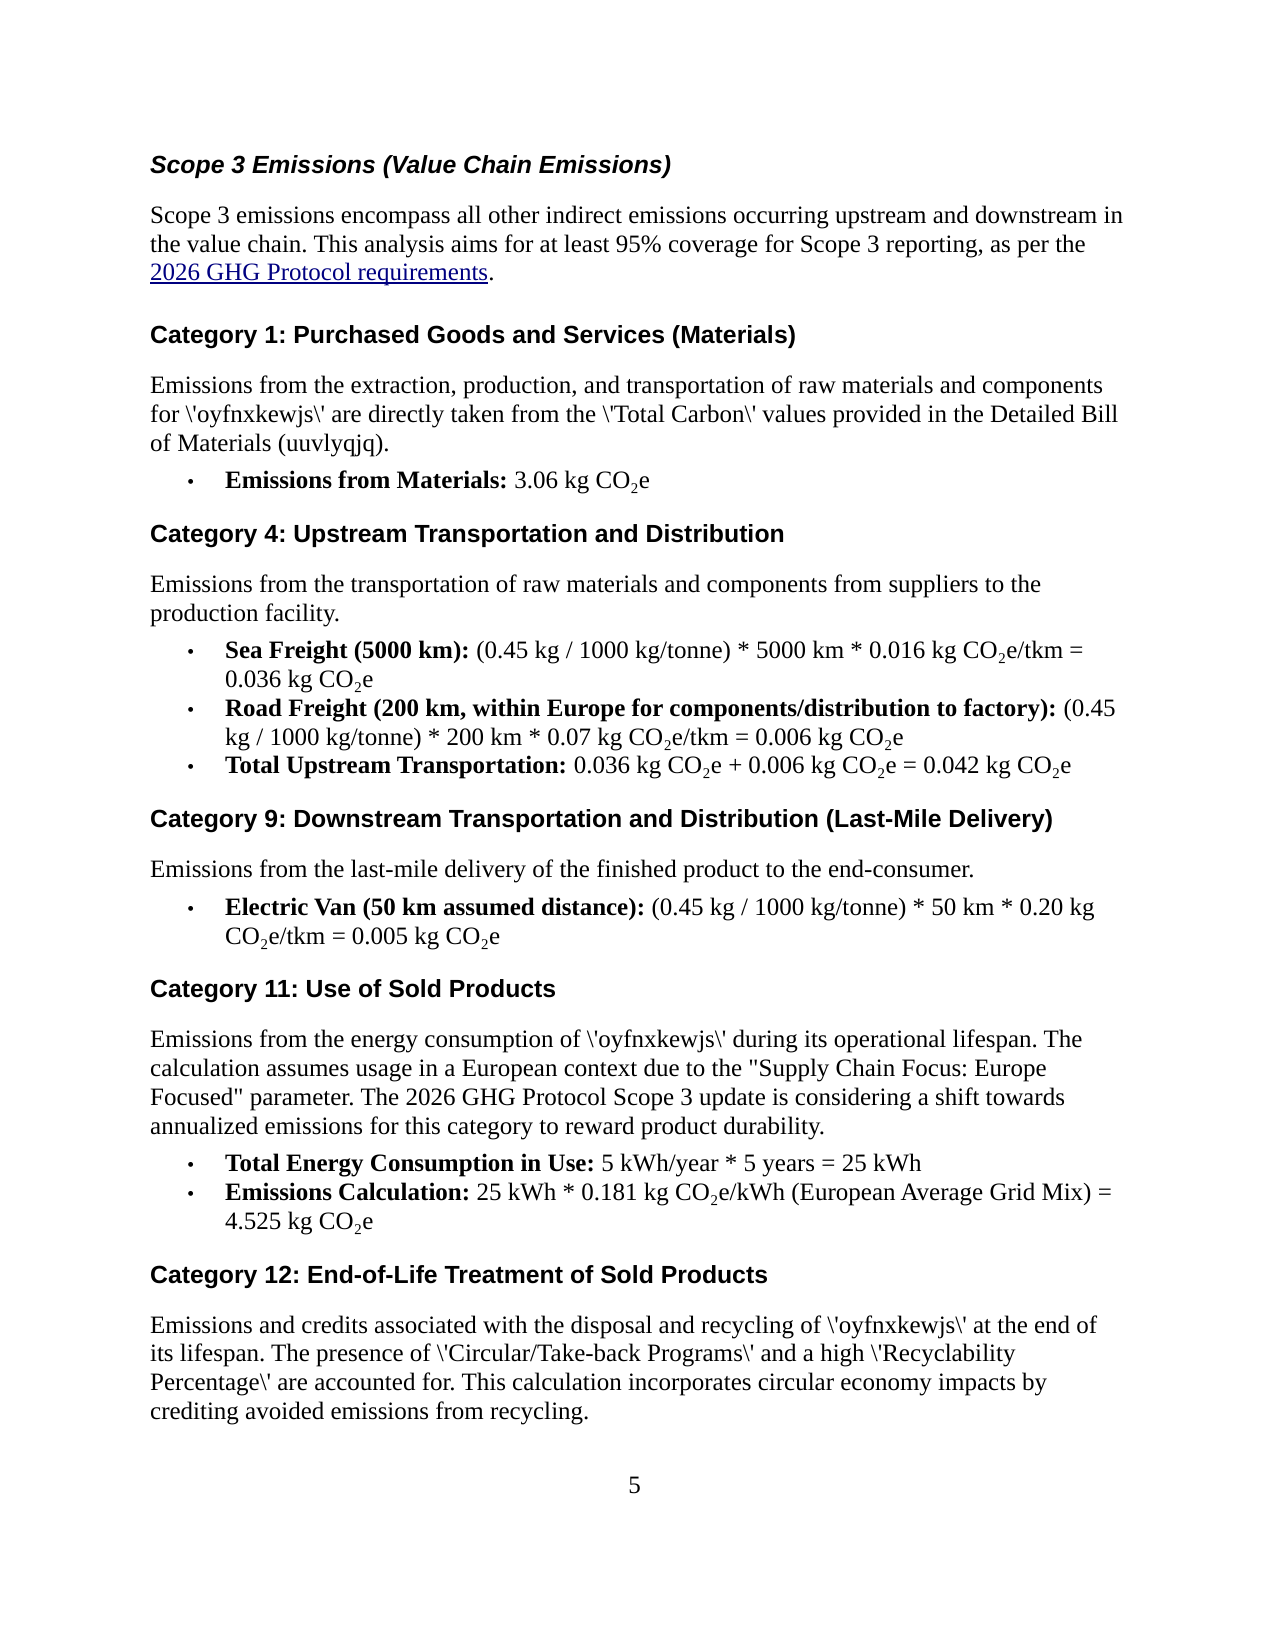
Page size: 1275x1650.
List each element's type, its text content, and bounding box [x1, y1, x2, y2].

text Scope 3 emissions encompass all other indirect emissions occurring upstream and downstream in the value chain. This analysis aims for at least 95% coverage for Scope 3 reporting, as per the 2026 GHG Protocol requirements. [150, 200, 1125, 286]
list Road Freight (200 km, within Europe for components/distribution to factory): (0.45 kg / 1000 kg/tonne) * 200 km * 0.07 kg CO₂e/tkm = 0.006 kg CO₂e [187, 693, 1125, 751]
text Emissions from the last-mile delivery of the finished product to the end-consumer. [150, 854, 1125, 883]
subtitle Scope 3 Emissions (Value Chain Emissions) [150, 150, 1125, 178]
list Emissions from Materials: 3.06 kg CO₂e [187, 465, 1125, 494]
text Emissions from the transportation of raw materials and components from suppliers to the production facility. [150, 569, 1125, 627]
list Electric Van (50 km assumed distance): (0.45 kg / 1000 kg/tonne) * 50 km * 0.20 kg CO₂e/tkm = 0.005 kg CO₂e [187, 892, 1125, 949]
text Emissions from the energy consumption of \'oyfnxkewjs\' during its operational lifespan. The calculation assumes usage in a European context due to the "Supply Chain Focus: Europe Focused" parameter. The 2026 GHG Protocol Scope 3 update is considering a shift towards annualized emissions for this category to reward product durability. [150, 1024, 1125, 1139]
list Total Energy Consumption in Use: 5 kWh/year * 5 years = 25 kWh [187, 1148, 1125, 1177]
subtitle Category 9: Downstream Transportation and Distribution (Last-Mile Delivery) [150, 804, 1125, 833]
subtitle Category 1: Purchased Goods and Services (Materials) [150, 320, 1125, 349]
subtitle Category 4: Upstream Transportation and Distribution [150, 519, 1125, 548]
subtitle Category 12: End-of-Life Treatment of Sold Products [150, 1260, 1125, 1288]
list Emissions Calculation: 25 kWh * 0.181 kg CO₂e/kWh (European Average Grid Mix) = 4.525 kg CO₂e [187, 1177, 1125, 1235]
list Sea Freight (5000 km): (0.45 kg / 1000 kg/tonne) * 5000 km * 0.016 kg CO₂e/tkm = 0.036 kg CO₂e [187, 636, 1125, 693]
text Emissions from the extraction, production, and transportation of raw materials and components for \'oyfnxkewjs\' are directly taken from the \'Total Carbon\' values provided in the Detailed Bill of Materials (uuvlyqjq). [150, 370, 1125, 456]
text Emissions and credits associated with the disposal and recycling of \'oyfnxkewjs\' at the end of its lifespan. The presence of \'Circular/Take-back Programs\' and a high \'Recyclability Percentage\' are accounted for. This calculation incorporates circular economy impacts by crediting avoided emissions from recycling. [150, 1310, 1125, 1425]
list Total Upstream Transportation: 0.036 kg CO₂e + 0.006 kg CO₂e = 0.042 kg CO₂e [187, 751, 1125, 779]
subtitle Category 11: Use of Sold Products [150, 974, 1125, 1003]
